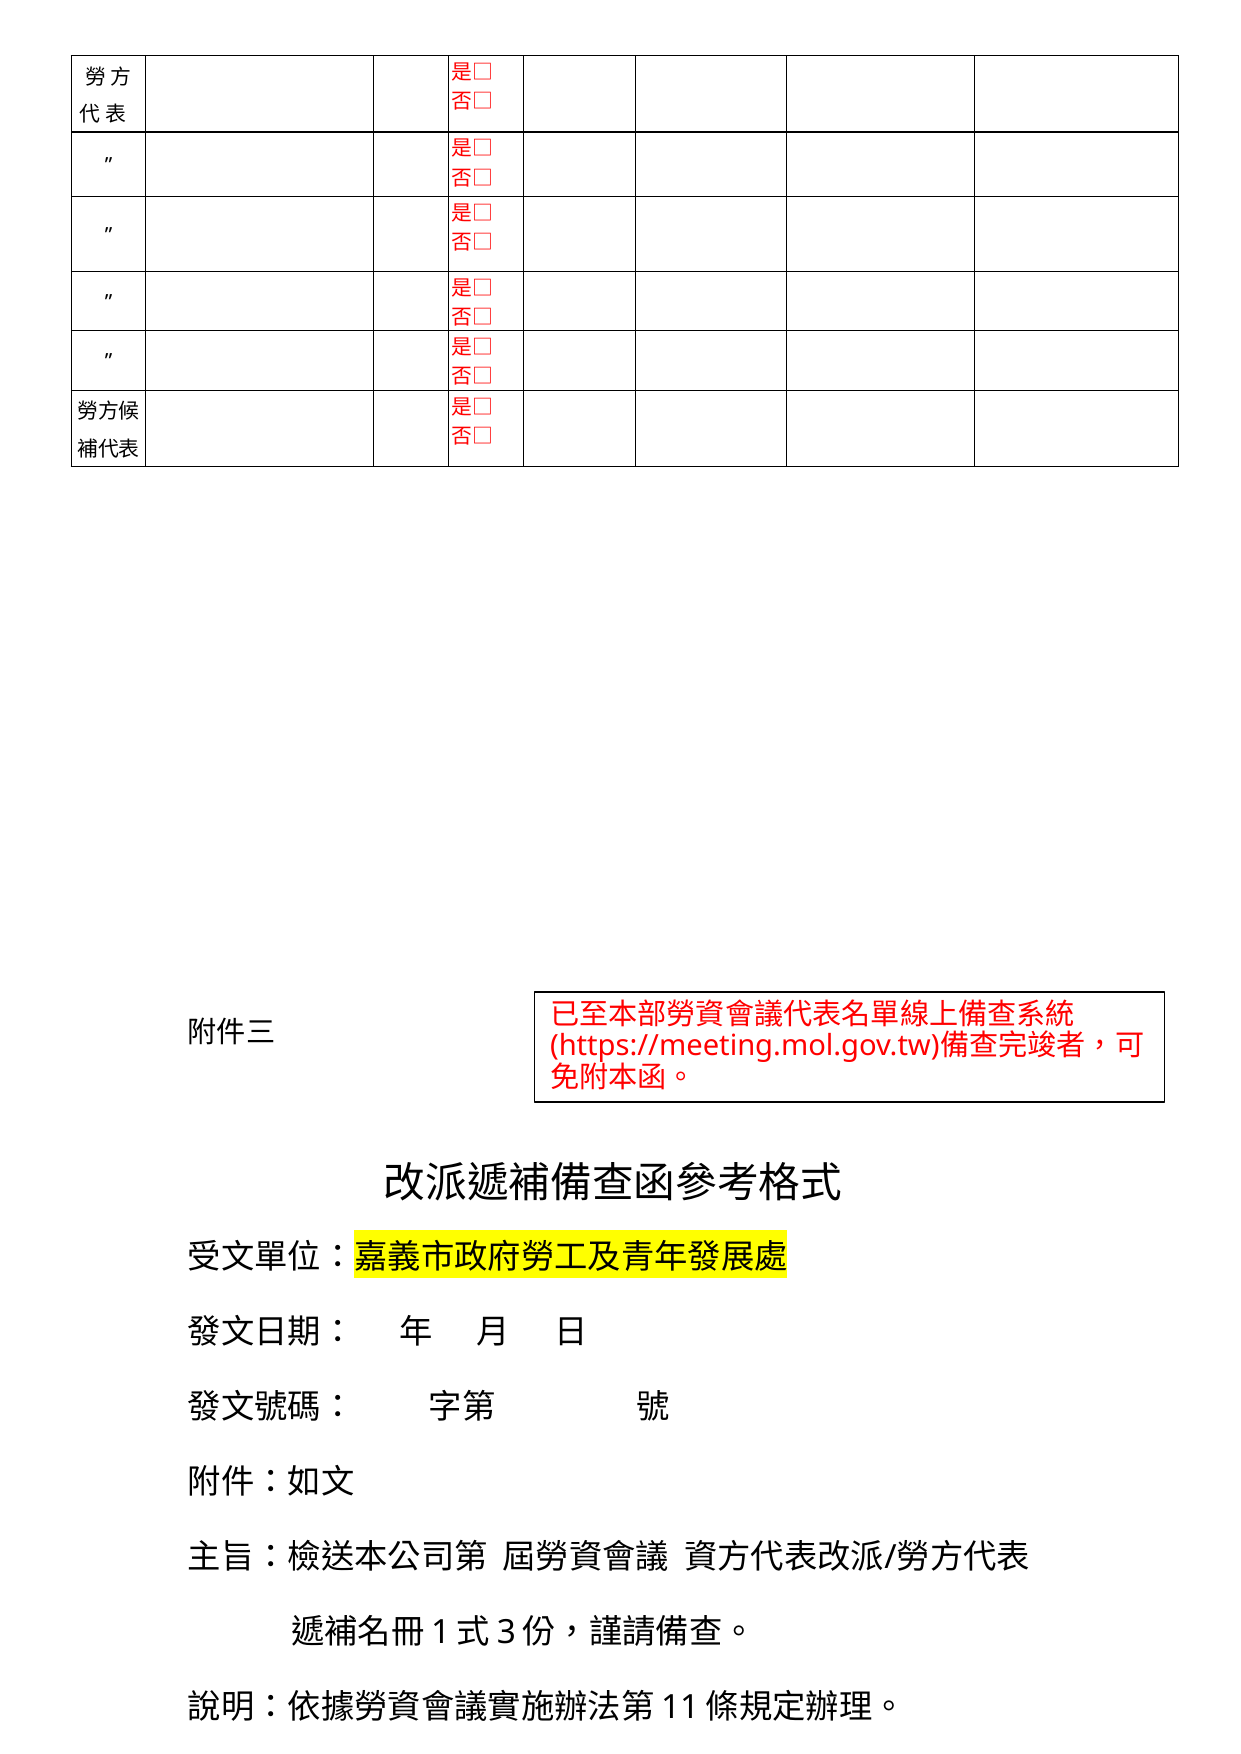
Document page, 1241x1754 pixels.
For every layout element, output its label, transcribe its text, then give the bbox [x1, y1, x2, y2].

text 說明：依據勞資會議實施辦法第11條規定辦理。 [187, 1667, 1053, 1742]
table_cell 勞 方 代 表 [72, 56, 145, 131]
table_cell [636, 391, 786, 466]
table_cell ” [72, 272, 145, 330]
table_cell [374, 331, 448, 390]
table_cell [787, 56, 974, 131]
table_cell 是□ 否□ [449, 272, 523, 330]
table_cell 是□ 否□ [449, 197, 523, 271]
table_cell [636, 272, 786, 330]
table_cell [374, 133, 448, 196]
table_cell [374, 56, 448, 131]
table_cell [146, 197, 373, 271]
table_cell [374, 272, 448, 330]
table_cell [146, 391, 373, 466]
table_cell 是□ 否□ [449, 56, 523, 131]
text 附件三 [535, 993, 1053, 1067]
table_cell [146, 133, 373, 196]
table_cell [524, 391, 635, 466]
table_cell ” [72, 197, 145, 271]
table_cell [787, 272, 974, 330]
table_cell [524, 331, 635, 390]
table_cell [787, 331, 974, 390]
table_cell [636, 331, 786, 390]
table_cell [146, 272, 373, 330]
text 主旨：檢送本公司第 屆勞資會議 資方代表改派/勞方代表遞補名冊1式3份，謹請備查。 [187, 1517, 1053, 1667]
text 附件三 [187, 992, 534, 1067]
table_cell [374, 197, 448, 271]
text 受文單位：嘉義市政府勞工及青年發展處 [187, 1217, 1053, 1292]
text 發文日期： 年 月 日 [187, 1292, 1053, 1367]
table_cell 勞方候補代表 [72, 391, 145, 466]
text 改派遞補備查函參考格式 [173, 1142, 1053, 1217]
table_cell [975, 56, 1178, 131]
table_cell [975, 133, 1178, 196]
table_cell [524, 56, 635, 131]
table_cell [374, 391, 448, 466]
table_cell [524, 197, 635, 271]
table_cell [787, 133, 974, 196]
table_cell ” [72, 133, 145, 196]
table_cell [636, 197, 786, 271]
table_cell [146, 56, 373, 131]
table_cell [787, 391, 974, 466]
table_cell [636, 133, 786, 196]
table_cell [524, 272, 635, 330]
table_cell 是□ 否□ [449, 391, 523, 466]
table_cell ” [72, 331, 145, 390]
table_cell [975, 272, 1178, 330]
table_cell [975, 331, 1178, 390]
table_cell [975, 197, 1178, 271]
text 已至本部勞資會議代表名單線上備查系統(https://meeting.mol.gov.tw)備查完竣者，可免附本函。 [550, 999, 1150, 1093]
table_cell [146, 331, 373, 390]
table_cell [787, 197, 974, 271]
table_cell [636, 56, 786, 131]
text 發文號碼： 字第 號 [187, 1367, 1053, 1442]
table_cell [524, 133, 635, 196]
table_cell 是□ 否□ [449, 133, 523, 196]
table_cell [975, 391, 1178, 466]
table_cell 是□ 否□ [449, 331, 523, 390]
text 附件：如文 [187, 1442, 1053, 1517]
